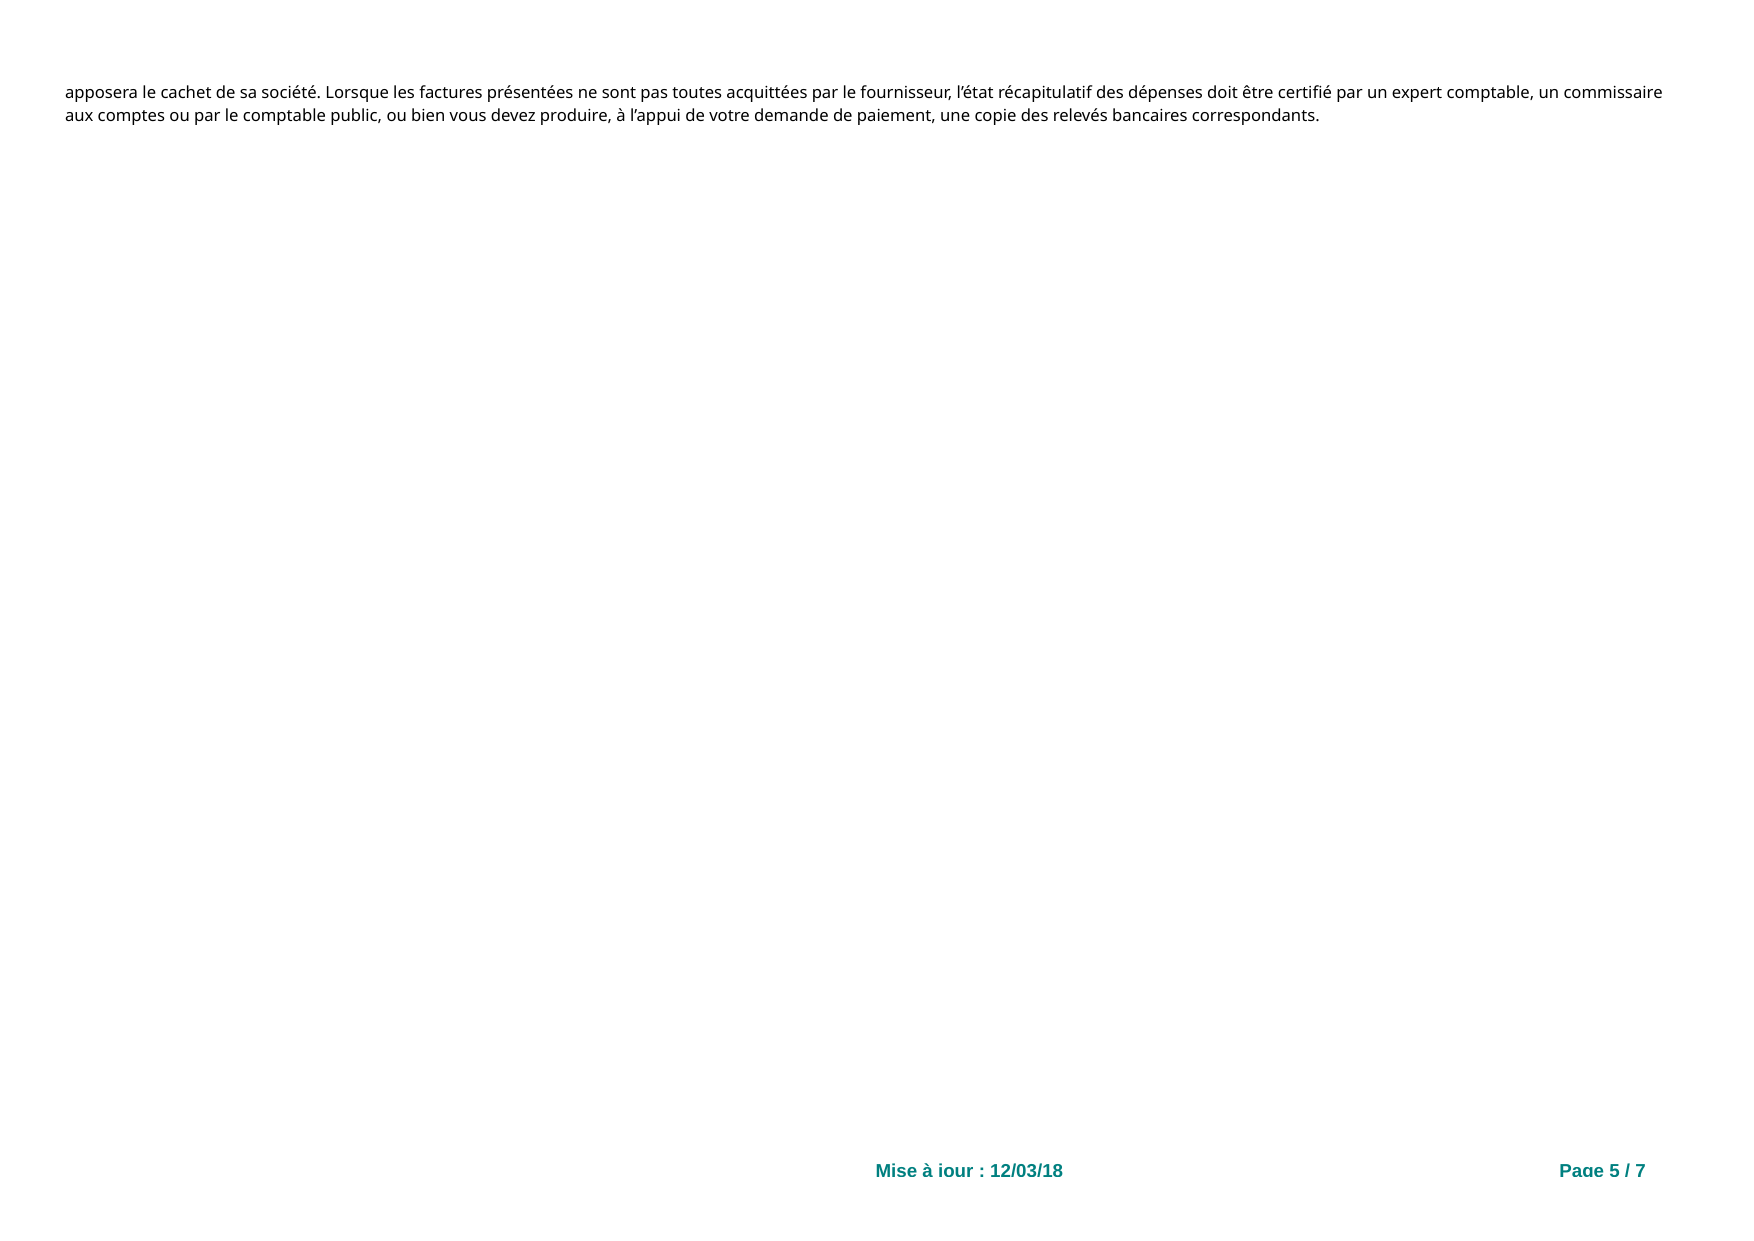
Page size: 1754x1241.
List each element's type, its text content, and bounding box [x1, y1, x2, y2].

table_cell apposera le cachet de sa société. Lorsque les factures présentées ne sont pas toutes acquittées par le fournisseur, l’état récapitulatif des dépenses doit être certifié par un expert comptable, un commissaire aux comptes ou par le comptable public, ou bien vous devez produire, à l’appui de votre demande de paiement, une copie des relevés bancaires correspondants. [59, 75, 1694, 177]
